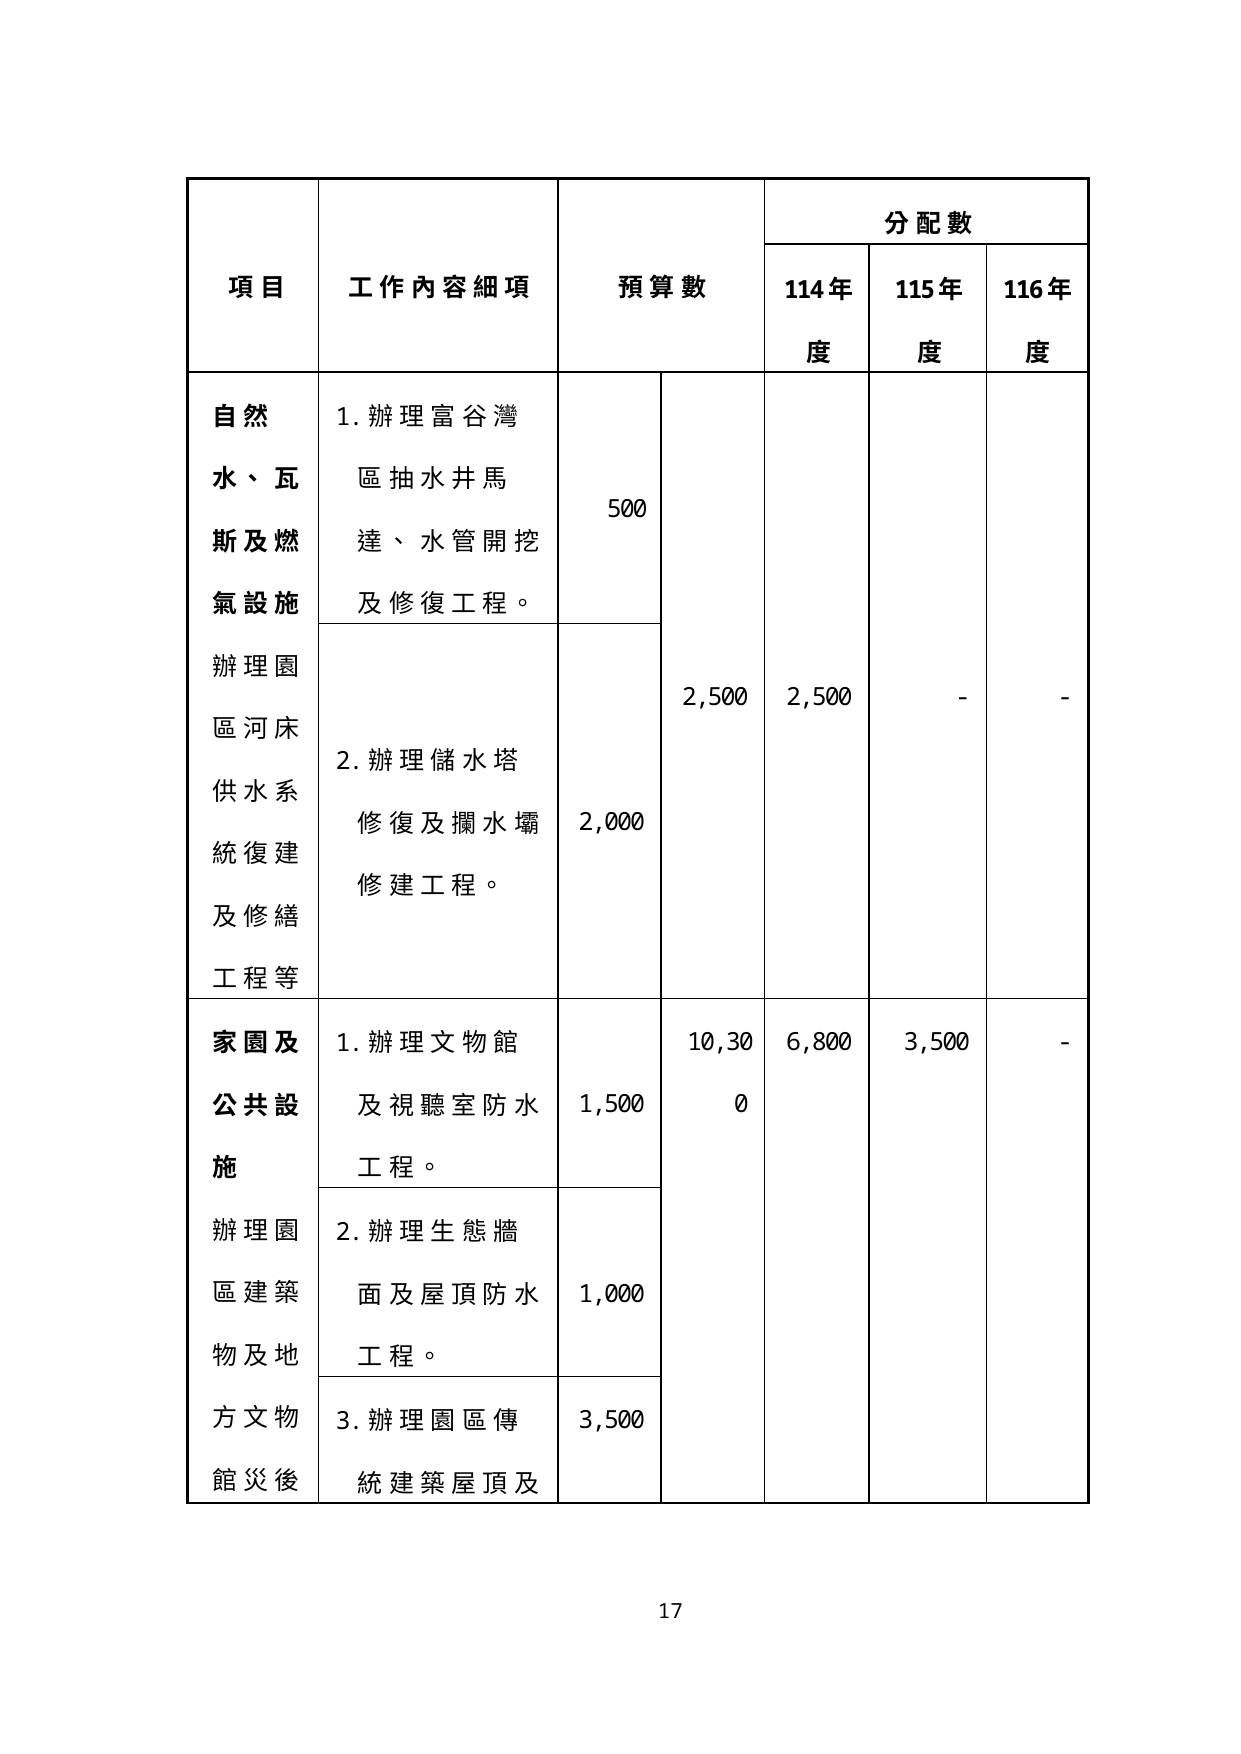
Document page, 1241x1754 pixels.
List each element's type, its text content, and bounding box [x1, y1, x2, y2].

table_cell 500 [559, 373, 660, 622]
table_header 工作內容細項 [319, 180, 557, 371]
table_header 項目 [189, 180, 318, 371]
table_cell 2,500 [765, 373, 868, 997]
table_cell 自然水、瓦斯及燃氣設施 辦理園區河床供水系統復建及修繕工程等 [189, 373, 318, 997]
table_cell 1.辦理文物館及視聽室防水工程。 [319, 999, 557, 1187]
table_cell - [870, 373, 986, 997]
table_cell 家園及公共設施 辦理園區建築物及地方文物館災後 [189, 999, 318, 1502]
table_cell 3,500 [870, 999, 986, 1502]
table_cell 10,300 [662, 999, 764, 1502]
table_cell 2,500 [662, 373, 764, 997]
table_cell - [987, 999, 1087, 1502]
table_cell 2.辦理生態牆面及屋頂防水工程。 [319, 1188, 557, 1376]
table_cell 1.辦理富谷灣區抽水井馬達、水管開挖及修復工程。 [319, 373, 557, 622]
table_cell 3,500 [559, 1377, 660, 1502]
table_cell 114年度 [765, 245, 868, 371]
table_cell 6,800 [765, 999, 868, 1502]
table_cell 115年度 [870, 245, 986, 371]
table_cell 116年度 [987, 245, 1087, 371]
table_header 預算數 [559, 180, 764, 371]
table_header 分配數 [765, 180, 1087, 243]
table_cell 2,000 [559, 624, 660, 997]
table_cell - [987, 373, 1087, 997]
table_cell 1,500 [559, 999, 660, 1187]
table_cell 2.辦理儲水塔修復及攔水壩修建工程。 [319, 624, 557, 997]
table_cell 1,000 [559, 1188, 660, 1376]
table_cell 3.辦理園區傳統建築屋頂及 [319, 1377, 557, 1502]
